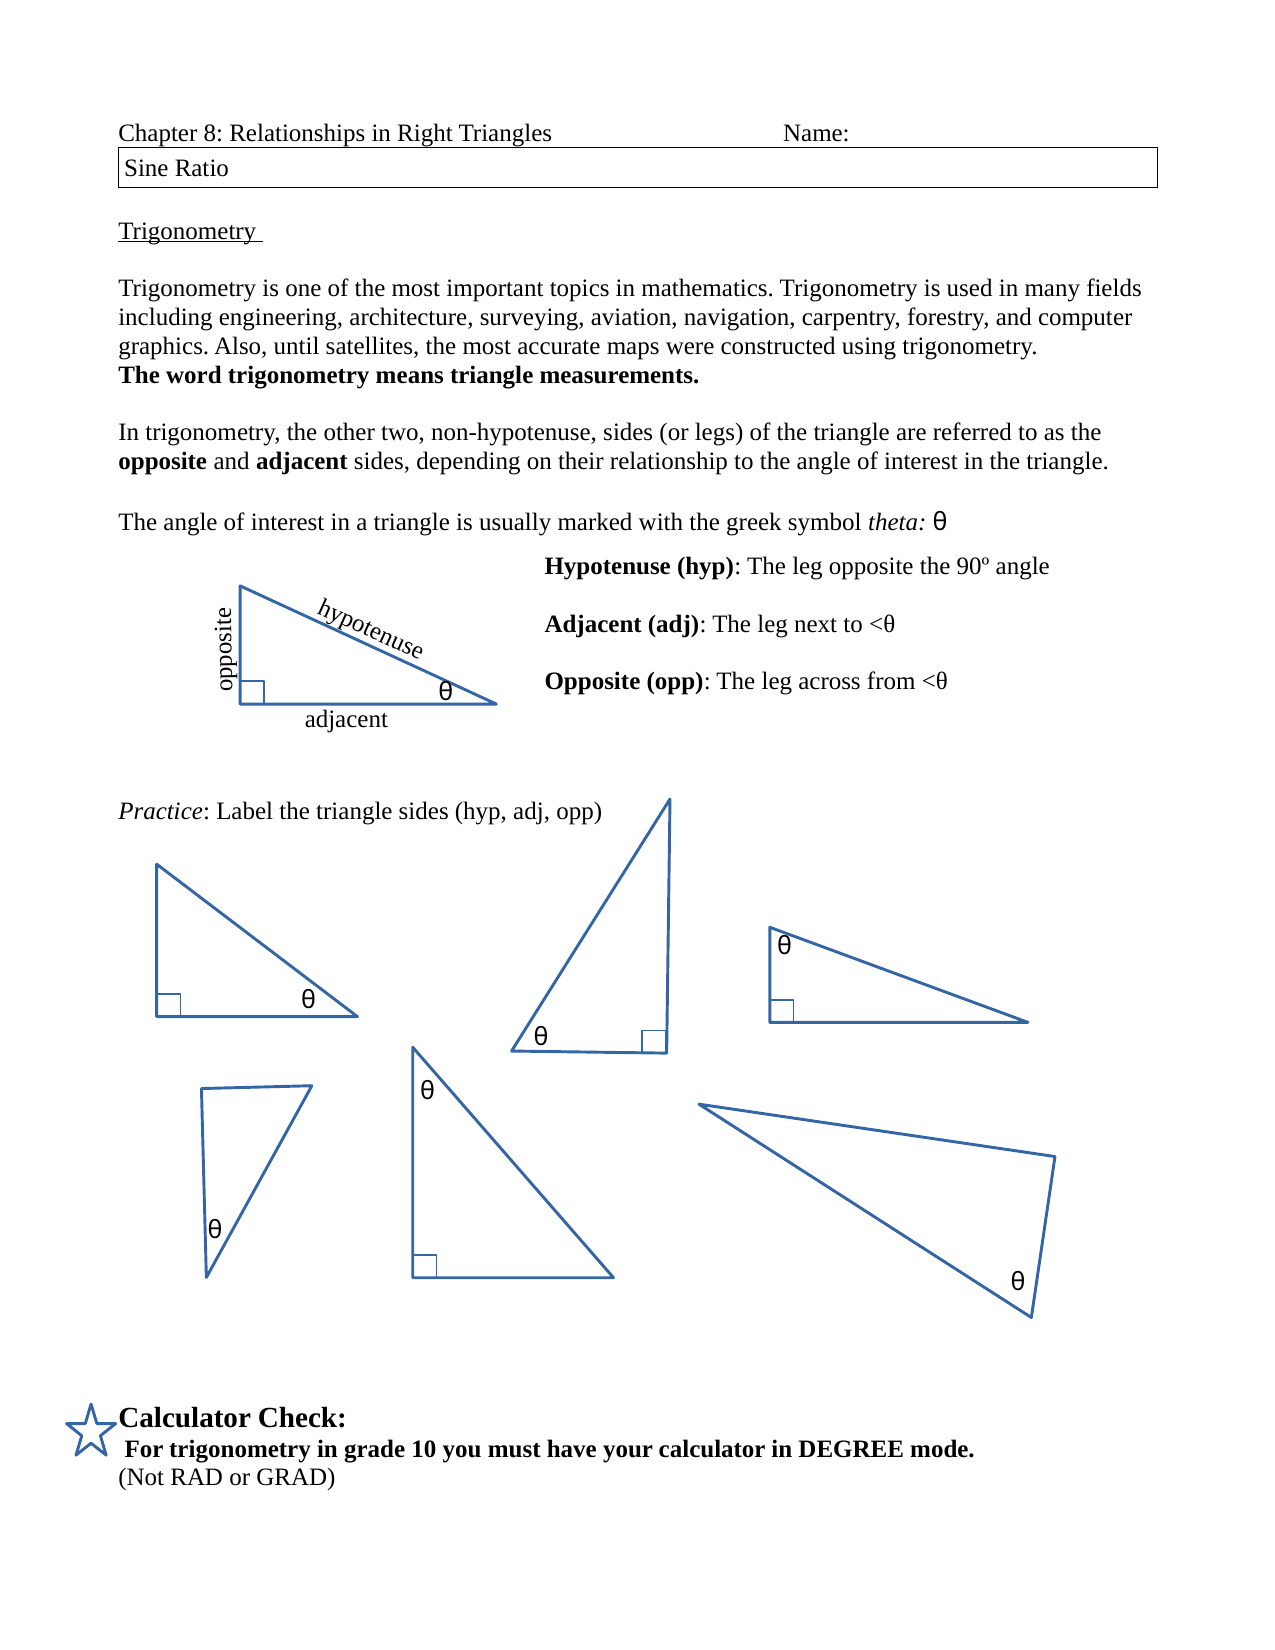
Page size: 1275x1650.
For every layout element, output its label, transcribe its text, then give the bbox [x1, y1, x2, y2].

text The angle of interest in a triangle is usually marked with the greek symbol theta: θ [118, 503, 1157, 538]
text (Not RAD or GRAD) [118, 1462, 1157, 1491]
text Trigonometry is one of the most important topics in mathematics. Trigonometry is used in many fields including engineering, architecture, surveying, aviation, navigation, carpentry, forestry, and computer graphics. Also, until satellites, the most accurate maps were constructed using trigonometry. [118, 273, 1157, 360]
text For trigonometry in grade 10 you must have your calculator in DEGREE mode. [118, 1434, 1157, 1462]
text Calculator Check: [118, 1400, 1157, 1434]
text The word trigonometry means triangle measurements. [118, 360, 1157, 388]
text Practice: Label the triangle sides (hyp, adj, opp) [118, 796, 1157, 825]
text In trigonometry, the other two, non-hypotenuse, sides (or legs) of the triangle are referred to as the opposite and adjacent sides, depending on their relationship to the angle of interest in the triangle. [118, 417, 1157, 475]
table_header Sine Ratio [119, 148, 1157, 187]
text Chapter 8: Relationships in Right Triangles Name: [118, 118, 1157, 147]
text Trigonometry [118, 216, 1157, 245]
